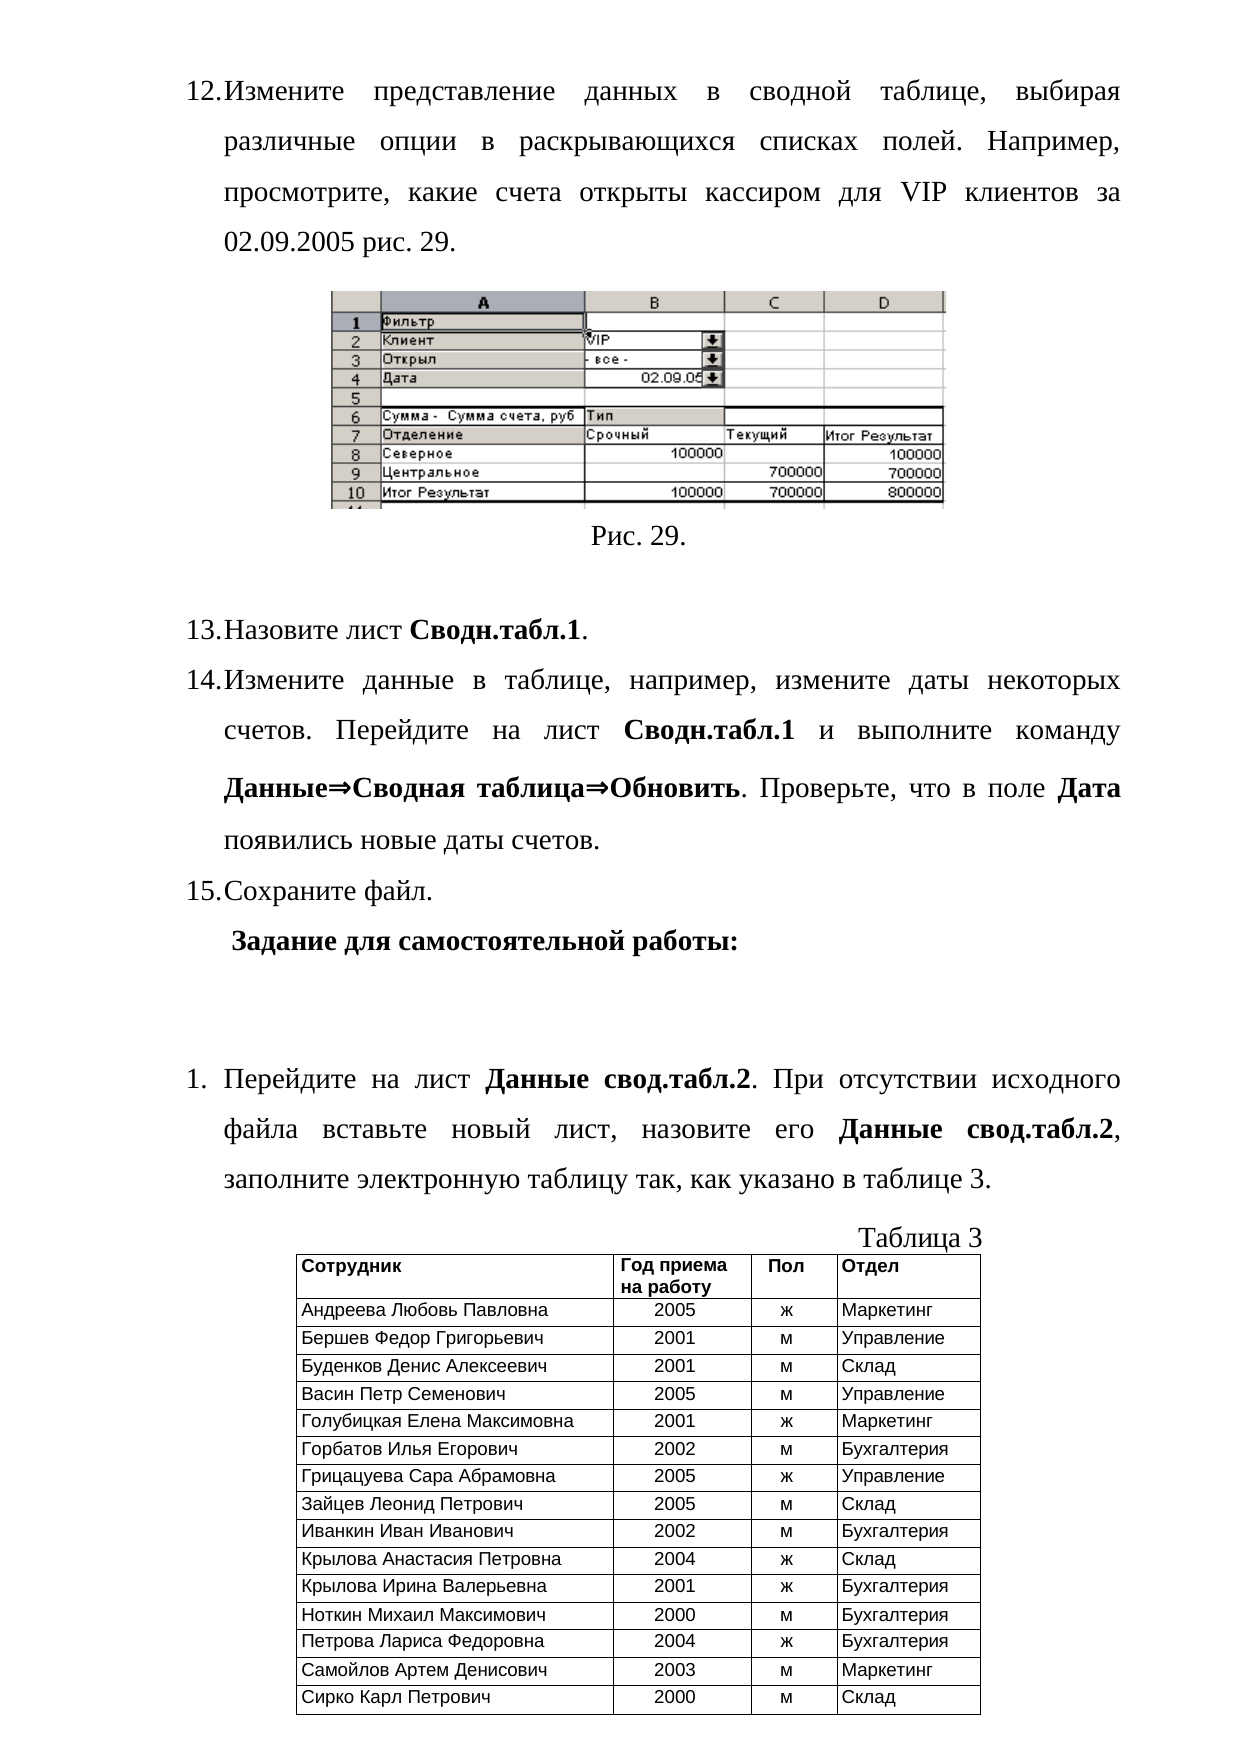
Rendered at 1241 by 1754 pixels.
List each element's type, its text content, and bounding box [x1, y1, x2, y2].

table_cell Управление [838, 1327, 980, 1354]
table_cell ж [752, 1465, 837, 1491]
table_cell Бершев Федор Григорьевич [297, 1327, 613, 1354]
table_cell 2001 [614, 1410, 751, 1436]
table_header Сотрудник [297, 1255, 613, 1298]
table_header Пол [752, 1255, 837, 1298]
table_cell 2005 [614, 1299, 751, 1326]
table_cell Ноткин Михаил Максимович [297, 1603, 613, 1629]
table_cell Иванкин Иван Иванович [297, 1520, 613, 1547]
table_cell Крылова Анастасия Петровна [297, 1548, 613, 1574]
text Рис. 29. [156, 518, 1121, 551]
table_cell м [752, 1658, 837, 1685]
table_cell 2004 [614, 1548, 751, 1574]
table_cell м [752, 1382, 837, 1409]
table_cell Склад [838, 1686, 980, 1714]
table_cell Андреева Любовь Павловна [297, 1299, 613, 1326]
list Сохраните файл. [186, 873, 1121, 906]
table_cell Склад [838, 1548, 980, 1574]
table_cell 2002 [614, 1520, 751, 1547]
subtitle Задание для самостоятельной работы: [156, 923, 1121, 956]
list Назовите лист Сводн.табл.1. [186, 612, 1121, 645]
table_cell м [752, 1437, 837, 1464]
table_cell Грицацуева Сара Абрамовна [297, 1465, 613, 1491]
table_cell м [752, 1520, 837, 1547]
table_cell м [752, 1327, 837, 1354]
table_header Отдел [838, 1255, 980, 1298]
table_cell Зайцев Леонид Петрович [297, 1492, 613, 1519]
table_cell Бухгалтерия [838, 1520, 980, 1547]
table_cell Буденков Денис Алексеевич [297, 1355, 613, 1381]
table_cell Маркетинг [838, 1410, 980, 1436]
table_cell м [752, 1492, 837, 1519]
table_cell 2001 [614, 1327, 751, 1354]
list Перейдите на лист Данные свод.табл.2. При отсутствии исходного файла вставьте новый лист, назовите его Данные свод.табл.2, заполните электронную таблицу так, как указано в таблице 3. [186, 1061, 1121, 1195]
table_cell 2003 [614, 1658, 751, 1685]
table_cell Бухгалтерия [838, 1630, 980, 1657]
table_cell Крылова Ирина Валерьевна [297, 1575, 613, 1602]
table_cell Горбатов Илья Егорович [297, 1437, 613, 1464]
table_cell м [752, 1603, 837, 1629]
table_cell Васин Петр Семенович [297, 1382, 613, 1409]
table_cell 2004 [614, 1630, 751, 1657]
table_cell Маркетинг [838, 1658, 980, 1685]
table_cell 2002 [614, 1437, 751, 1464]
picture [331, 291, 947, 509]
table_cell Бухгалтерия [838, 1575, 980, 1602]
table_cell Бухгалтерия [838, 1437, 980, 1464]
table_cell 2005 [614, 1465, 751, 1491]
table_cell Самойлов Артем Денисович [297, 1658, 613, 1685]
list Измените данные в таблице, например, измените даты некоторых счетов. Перейдите на лист Сводн.табл.1 и выполните команду Данные⇒Сводная таблица⇒Обновить. Проверьте, что в поле Дата появились новые даты счетов. [186, 662, 1121, 856]
table_cell Склад [838, 1492, 980, 1519]
table_cell ж [752, 1410, 837, 1436]
table_cell ж [752, 1548, 837, 1574]
table_cell ж [752, 1630, 837, 1657]
table_cell Маркетинг [838, 1299, 980, 1326]
table_cell м [752, 1355, 837, 1381]
table_cell 2005 [614, 1492, 751, 1519]
table_cell 2001 [614, 1575, 751, 1602]
list Измените представление данных в сводной таблице, выбирая различные опции в раскрывающихся списках полей. Например, просмотрите, какие счета открыты кассиром для VIP клиентов за 02.09.2005 рис. 29. [186, 73, 1121, 258]
table_cell ж [752, 1299, 837, 1326]
table_cell Управление [838, 1382, 980, 1409]
table_cell 2000 [614, 1686, 751, 1714]
text Таблица 3 [156, 1220, 982, 1254]
table_cell 2005 [614, 1382, 751, 1409]
table_cell Петрова Лариса Федоровна [297, 1630, 613, 1657]
table_cell 2001 [614, 1355, 751, 1381]
table_cell Бухгалтерия [838, 1603, 980, 1629]
table_cell 2000 [614, 1603, 751, 1629]
table_cell Склад [838, 1355, 980, 1381]
table_cell Голубицкая Елена Максимовна [297, 1410, 613, 1436]
table_cell м [752, 1686, 837, 1714]
table_cell Сирко Карл Петрович [297, 1686, 613, 1714]
table_cell Управление [838, 1465, 980, 1491]
table_cell ж [752, 1575, 837, 1602]
